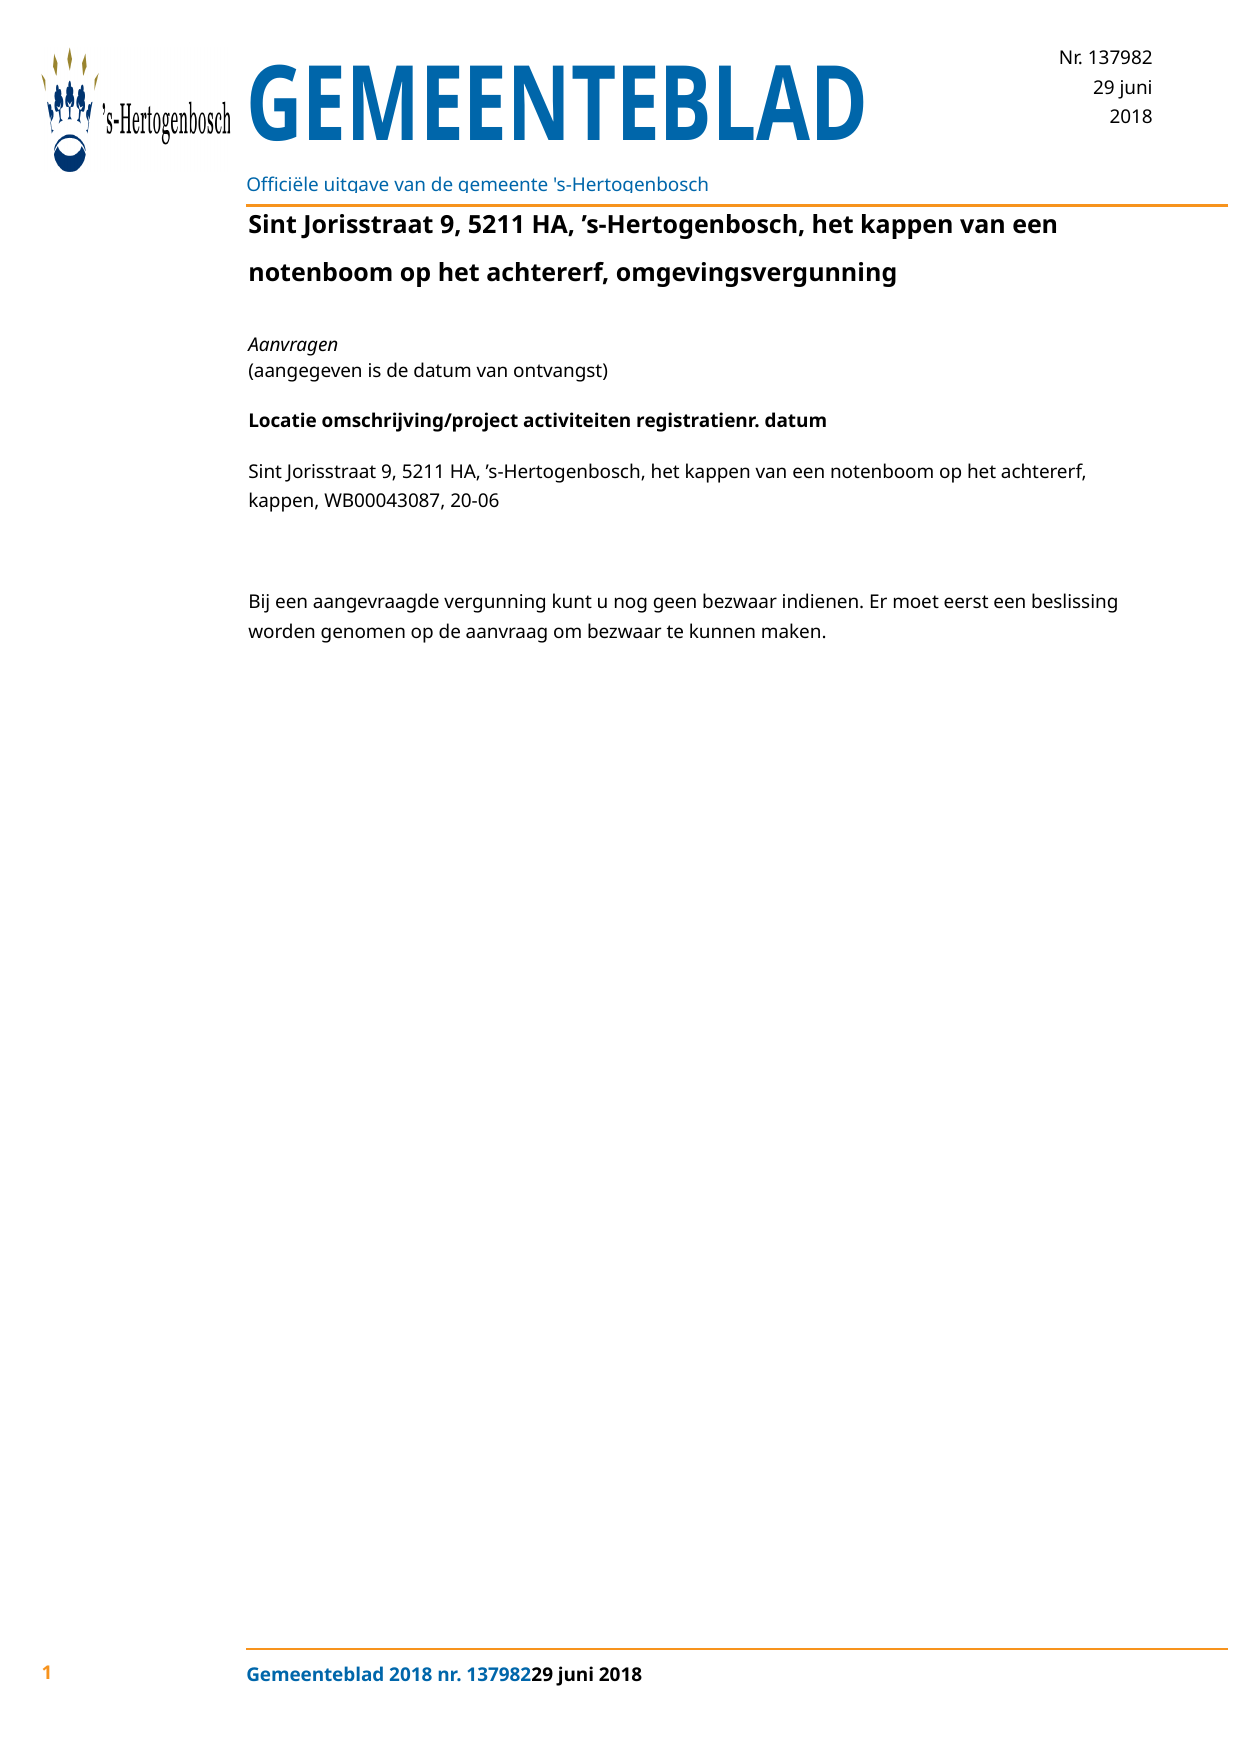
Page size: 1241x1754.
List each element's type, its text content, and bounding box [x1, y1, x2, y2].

text Sint Jorisstraat 9, 5211 HA, ’s-Hertogenbosch, het kappen van een notenboom op het achtererf, omgevingsvergunning [248, 207, 1152, 288]
text (aangegeven is de datum van ontvangst) [248, 357, 1152, 383]
text Sint Jorisstraat 9, 5211 HA, ’s-Hertogenbosch, het kappen van een notenboom op het achtererf, kappen, WB00043087, 20-06 [248, 458, 1152, 513]
text Locatie omschrijving/project activiteiten registratienr. datum [248, 408, 1152, 433]
text Aanvragen [248, 331, 1152, 357]
text Bij een aangevraagde vergunning kunt u nog geen bezwaar indienen. Er moet eerst een beslissing worden genomen op de aanvraag om bezwaar te kunnen maken. [248, 588, 1152, 644]
picture [41, 47, 231, 172]
